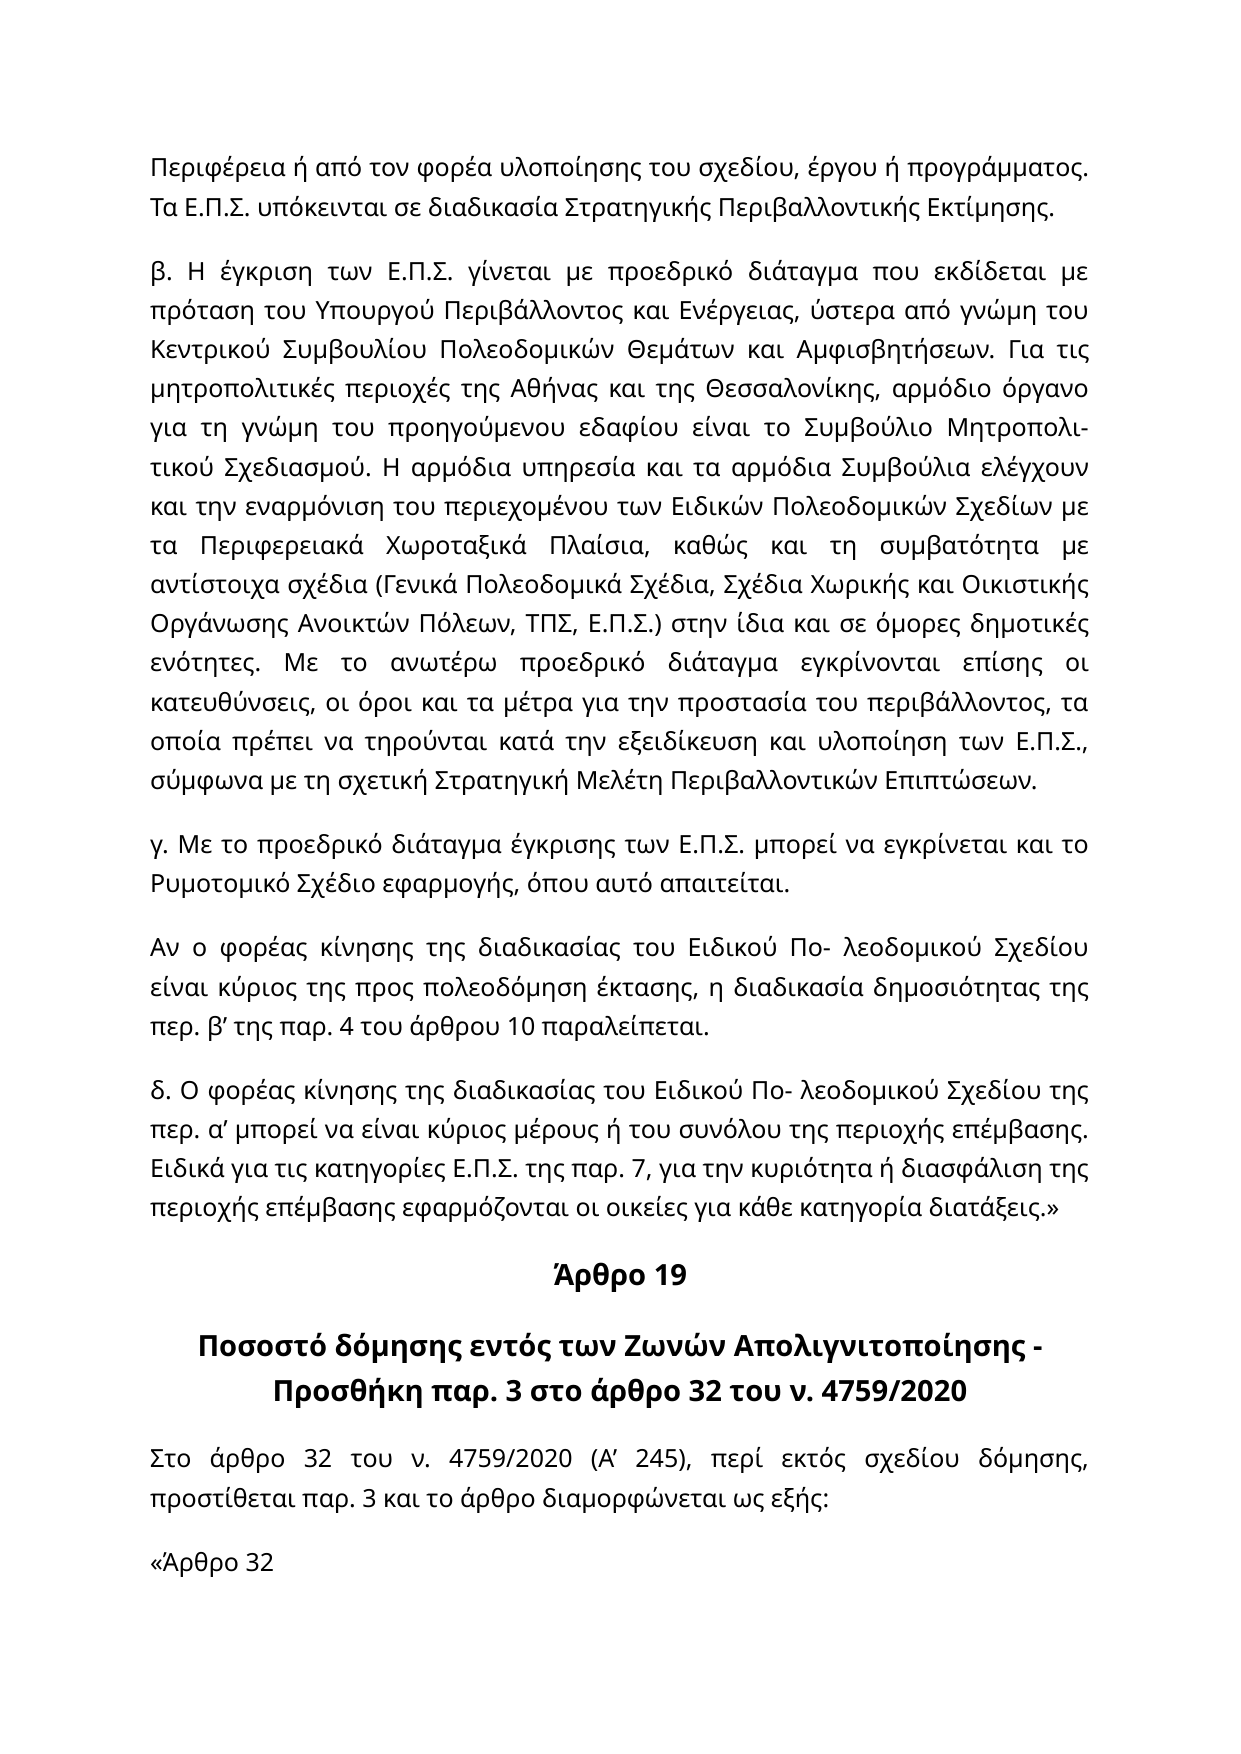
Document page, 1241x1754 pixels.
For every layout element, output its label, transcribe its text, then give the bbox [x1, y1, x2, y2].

subtitle Άρθρο 19 [150, 1254, 1090, 1294]
text β. Η έγκριση των Ε.Π.Σ. γίνεται με προεδρικό διάταγμα που εκδίδεται με πρόταση του Υπουργού Περιβάλλοντος και Ενέργειας, ύστερα από γνώμη του Κεντρικού Συμβουλίου Πολεοδομικών Θεμάτων και Αμφισβητήσεων. Για τις μητροπολιτικές περιοχές της Αθήνας και της Θεσσαλονίκης, αρμόδιο όργανο για τη γνώμη του προηγούμενου εδαφίου είναι το Συμβούλιο Μητροπολι- τικού Σχεδιασμού. Η αρμόδια υπηρεσία και τα αρμόδια Συμβούλια ελέγχουν και την εναρμόνιση του περιεχομένου των Ειδικών Πολεοδομικών Σχεδίων με τα Περιφερειακά Χωροταξικά Πλαίσια, καθώς και τη συμβατότητα με αντίστοιχα σχέδια (Γενικά Πολεοδομικά Σχέδια, Σχέδια Χωρικής και Οικιστικής Οργάνωσης Ανοικτών Πόλεων, ΤΠΣ, Ε.Π.Σ.) στην ίδια και σε όμορες δημοτικές ενότητες. Με το ανωτέρω προεδρικό διάταγμα εγκρίνονται επίσης οι κατευθύνσεις, οι όροι και τα μέτρα για την προστασία του περιβάλλοντος, τα οποία πρέπει να τηρούνται κατά την εξειδίκευση και υλοποίηση των Ε.Π.Σ., σύμφωνα με τη σχετική Στρατηγική Μελέτη Περιβαλλοντικών Επιπτώσεων. [150, 253, 1090, 797]
text γ. Με το προεδρικό διάταγμα έγκρισης των Ε.Π.Σ. μπορεί να εγκρίνεται και το Ρυμοτομικό Σχέδιο εφαρμογής, όπου αυτό απαιτείται. [150, 827, 1090, 900]
text Στο άρθρο 32 του ν. 4759/2020 (Α’ 245), περί εκτός σχεδίου δόμησης, προστίθεται παρ. 3 και το άρθρο διαμορφώνεται ως εξής: [150, 1441, 1090, 1514]
subtitle Ποσοστό δόμησης εντός των Ζωνών Απολιγνιτοποίησης - Προσθήκη παρ. 3 στο άρθρο 32 του ν. 4759/2020 [150, 1325, 1090, 1410]
text Αν ο φορέας κίνησης της διαδικασίας του Ειδικού Πο- λεοδομικού Σχεδίου είναι κύριος της προς πολεοδόμηση έκτασης, η διαδικασία δημοσιότητας της περ. β’ της παρ. 4 του άρθρου 10 παραλείπεται. [150, 930, 1090, 1042]
text δ. Ο φορέας κίνησης της διαδικασίας του Ειδικού Πο- λεοδομικού Σχεδίου της περ. α’ μπορεί να είναι κύριος μέρους ή του συνόλου της περιοχής επέμβασης. Ειδικά για τις κατηγορίες Ε.Π.Σ. της παρ. 7, για την κυριότητα ή διασφάλιση της περιοχής επέμβασης εφαρμόζονται οι οικείες για κάθε κατηγορία διατάξεις.» [150, 1072, 1090, 1224]
text «Άρθρο 32 [150, 1544, 1090, 1578]
text Περιφέρεια ή από τον φορέα υλοποίησης του σχεδίου, έργου ή προγράμματος. Τα Ε.Π.Σ. υπόκεινται σε διαδικασία Στρατηγικής Περιβαλλοντικής Εκτίμησης. [150, 150, 1090, 223]
